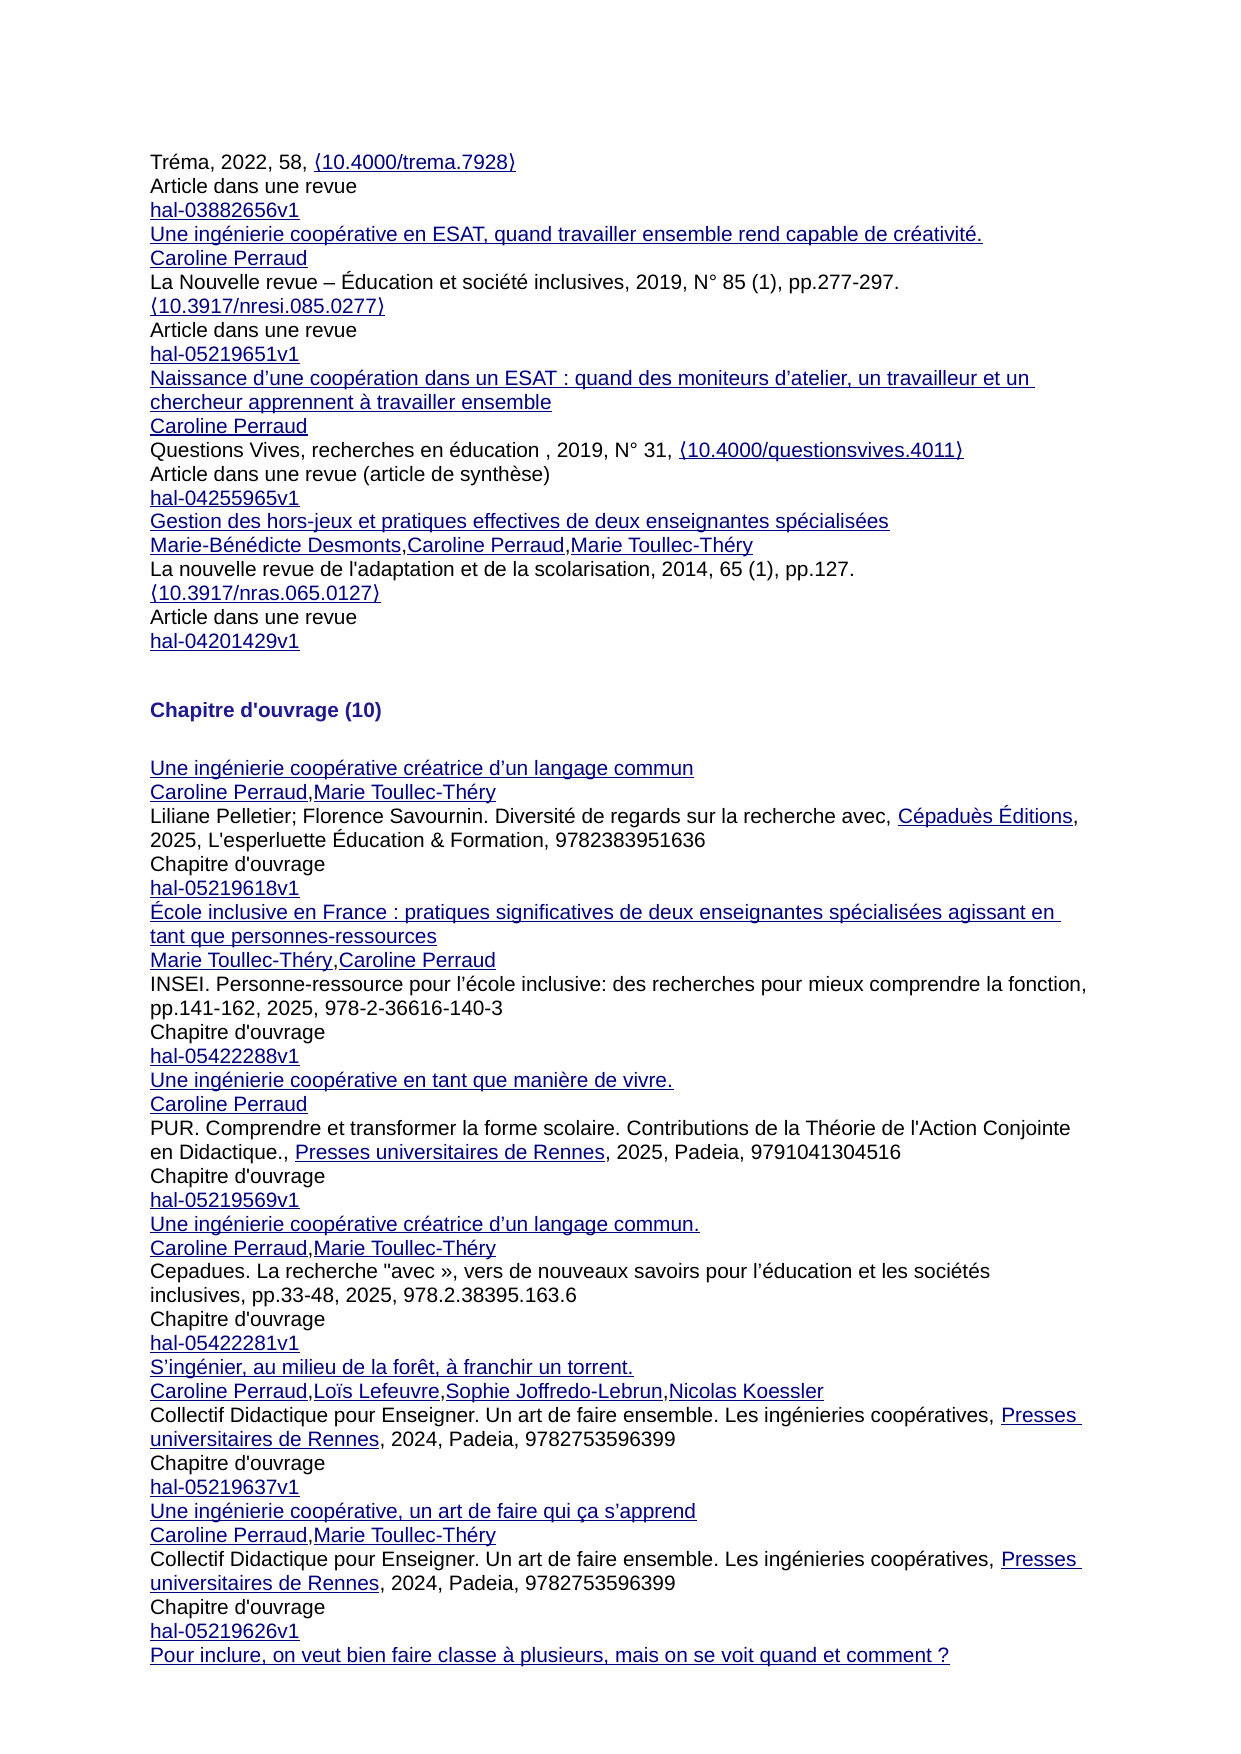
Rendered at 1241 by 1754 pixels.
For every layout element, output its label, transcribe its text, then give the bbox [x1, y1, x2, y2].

table_cell Une ingénierie coopérative en ESAT, quand travailler ensemble rend capable de créativité. Caroline Perraud La Nouvelle revue – Éducation et société inclusives, 2019, N° 85 (1), pp.277-297. ⟨10.3917/nresi.085.0277⟩ Article dans une revue hal-05219651v1 [150, 222, 1090, 366]
table_cell Pour inclure, on veut bien faire classe à plusieurs, mais on se voit quand et comment ? [150, 1643, 1090, 1667]
table_cell Une ingénierie coopérative en tant que manière de vivre. Caroline Perraud PUR. Comprendre et transformer la forme scolaire. Contributions de la Théorie de l'Action Conjointe en Didactique., Presses universitaires de Rennes, 2025, Padeia, 9791041304516 Chapitre d'ouvrage hal-05219569v1 [150, 1068, 1090, 1211]
table_cell S’ingénier, au milieu de la forêt, à franchir un torrent. Caroline Perraud,Loïs Lefeuvre,Sophie Joffredo-Lebrun,Nicolas Koessler Collectif Didactique pour Enseigner. Un art de faire ensemble. Les ingénieries coopératives, Presses universitaires de Rennes, 2024, Padeia, 9782753596399 Chapitre d'ouvrage hal-05219637v1 [150, 1355, 1090, 1499]
table_header Une ingénierie coopérative créatrice d’un langage commun Caroline Perraud,Marie Toullec-Théry Liliane Pelletier; Florence Savournin. Diversité de regards sur la recherche avec, Cépaduès Éditions, 2025, L'esperluette Éducation & Formation, 9782383951636 Chapitre d'ouvrage hal-05219618v1 [150, 756, 1090, 900]
table_cell Tréma, 2022, 58, ⟨10.4000/trema.7928⟩ Article dans une revue hal-03882656v1 [150, 150, 1090, 222]
table_cell École inclusive en France : pratiques significatives de deux enseignantes spécialisées agissant en tant que personnes-ressources Marie Toullec-Théry,Caroline Perraud INSEI. Personne-ressource pour l’école inclusive: des recherches pour mieux comprendre la fonction, pp.141-162, 2025, 978-2-36616-140-3 Chapitre d'ouvrage hal-05422288v1 [150, 900, 1090, 1068]
table_cell Une ingénierie coopérative créatrice d’un langage commun. Caroline Perraud,Marie Toullec-Théry Cepadues. La recherche "avec », vers de nouveaux savoirs pour l’éducation et les sociétés inclusives, pp.33-48, 2025, 978.2.38395.163.6 Chapitre d'ouvrage hal-05422281v1 [150, 1211, 1090, 1355]
table_cell Une ingénierie coopérative, un art de faire qui ça s’apprend Caroline Perraud,Marie Toullec-Théry Collectif Didactique pour Enseigner. Un art de faire ensemble. Les ingénieries coopératives, Presses universitaires de Rennes, 2024, Padeia, 9782753596399 Chapitre d'ouvrage hal-05219626v1 [150, 1499, 1090, 1643]
subtitle Chapitre d'ouvrage (10) [150, 698, 1090, 722]
table_cell Gestion des hors-jeux et pratiques effectives de deux enseignantes spécialisées Marie-Bénédicte Desmonts,Caroline Perraud,Marie Toullec-Théry La nouvelle revue de l'adaptation et de la scolarisation, 2014, 65 (1), pp.127. ⟨10.3917/nras.065.0127⟩ Article dans une revue hal-04201429v1 [150, 509, 1090, 653]
table_cell Naissance d’une coopération dans un ESAT : quand des moniteurs d’atelier, un travailleur et un chercheur apprennent à travailler ensemble Caroline Perraud Questions Vives, recherches en éducation , 2019, N° 31, ⟨10.4000/questionsvives.4011⟩ Article dans une revue (article de synthèse) hal-04255965v1 [150, 366, 1090, 509]
